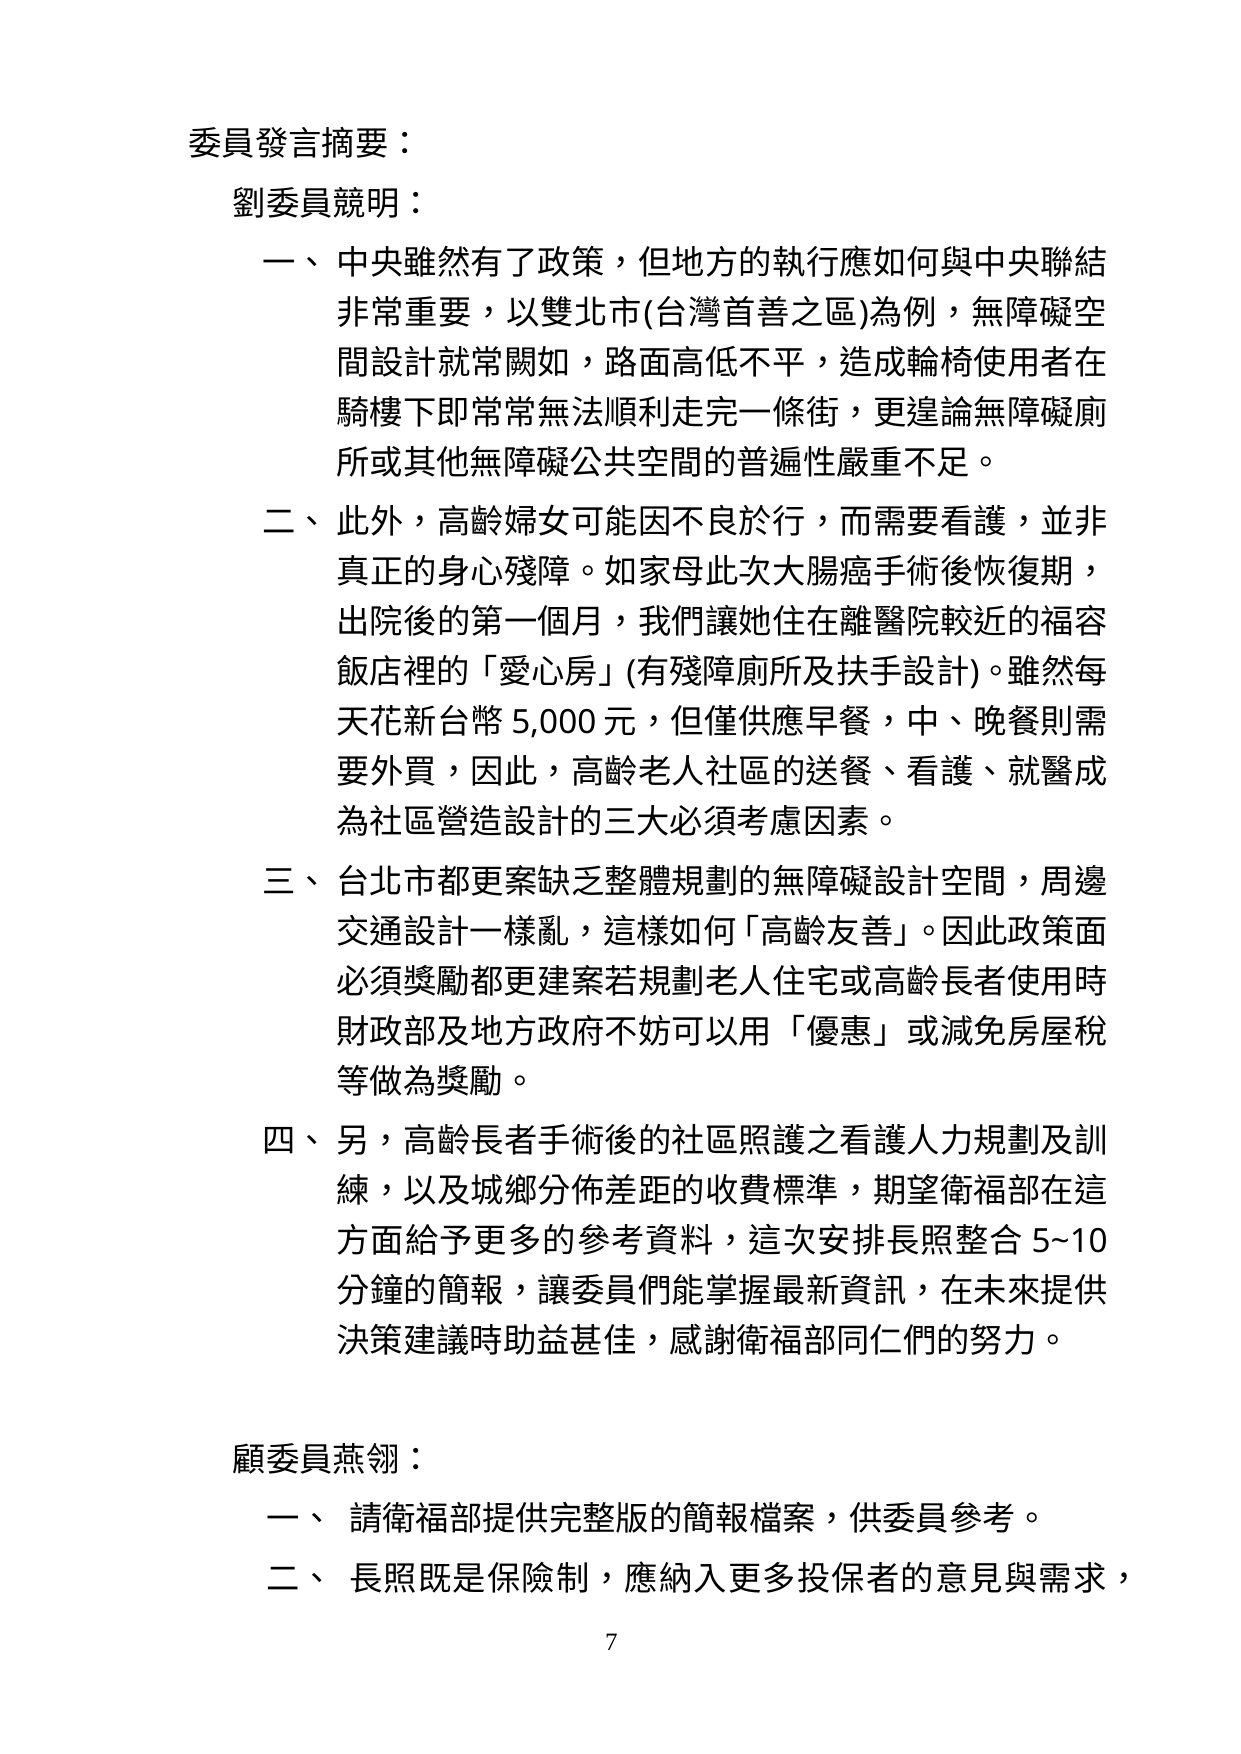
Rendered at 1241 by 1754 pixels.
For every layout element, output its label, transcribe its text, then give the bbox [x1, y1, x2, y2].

list 中央雖然有了政策，但地方的執行應如何與中央聯結非常重要，以雙北市(台灣首善之區)為例，無障礙空間設計就常闕如，路面高低不平，造成輪椅使用者在騎樓下即常常無法順利走完一條街，更遑論無障礙廁所或其他無障礙公共空間的普遍性嚴重不足。 [262, 234, 1107, 484]
list 另，高齡長者手術後的社區照護之看護人力規劃及訓練，以及城鄉分佈差距的收費標準，期望衛福部在這方面給予更多的參考資料，這次安排長照整合5~10分鐘的簡報，讓委員們能掌握最新資訊，在未來提供決策建議時助益甚佳，感謝衛福部同仁們的努力。 [262, 1113, 1107, 1363]
list 此外，高齡婦女可能因不良於行，而需要看護，並非真正的身心殘障。如家母此次大腸癌手術後恢復期，出院後的第一個月，我們讓她住在離醫院較近的福容飯店裡的「愛心房」(有殘障廁所及扶手設計)。雖然每天花新台幣5,000元，但僅供應早餐，中、晚餐則需要外買，因此，高齡老人社區的送餐、看護、就醫成為社區營造設計的三大必須考慮因素。 [262, 494, 1107, 844]
text 劉委員競明： [233, 175, 1107, 225]
list 請衛福部提供完整版的簡報檔案，供委員參考。 [266, 1491, 1107, 1541]
text 顧委員燕翎： [233, 1431, 1107, 1481]
list 長照既是保險制，應納入更多投保者的意見與需求，讓各界有更多公開討論的機會。 [266, 1550, 1107, 1600]
text 委員發言摘要： [188, 116, 1107, 166]
list 台北市都更案缺乏整體規劃的無障礙設計空間，周邊交通設計一樣亂，這樣如何「高齡友善」。因此政策面必須獎勵都更建案若規劃老人住宅或高齡長者使用時，財政部及地方政府不妨可以用「優惠」或減免房屋稅等做為獎勵。 [262, 853, 1107, 1103]
